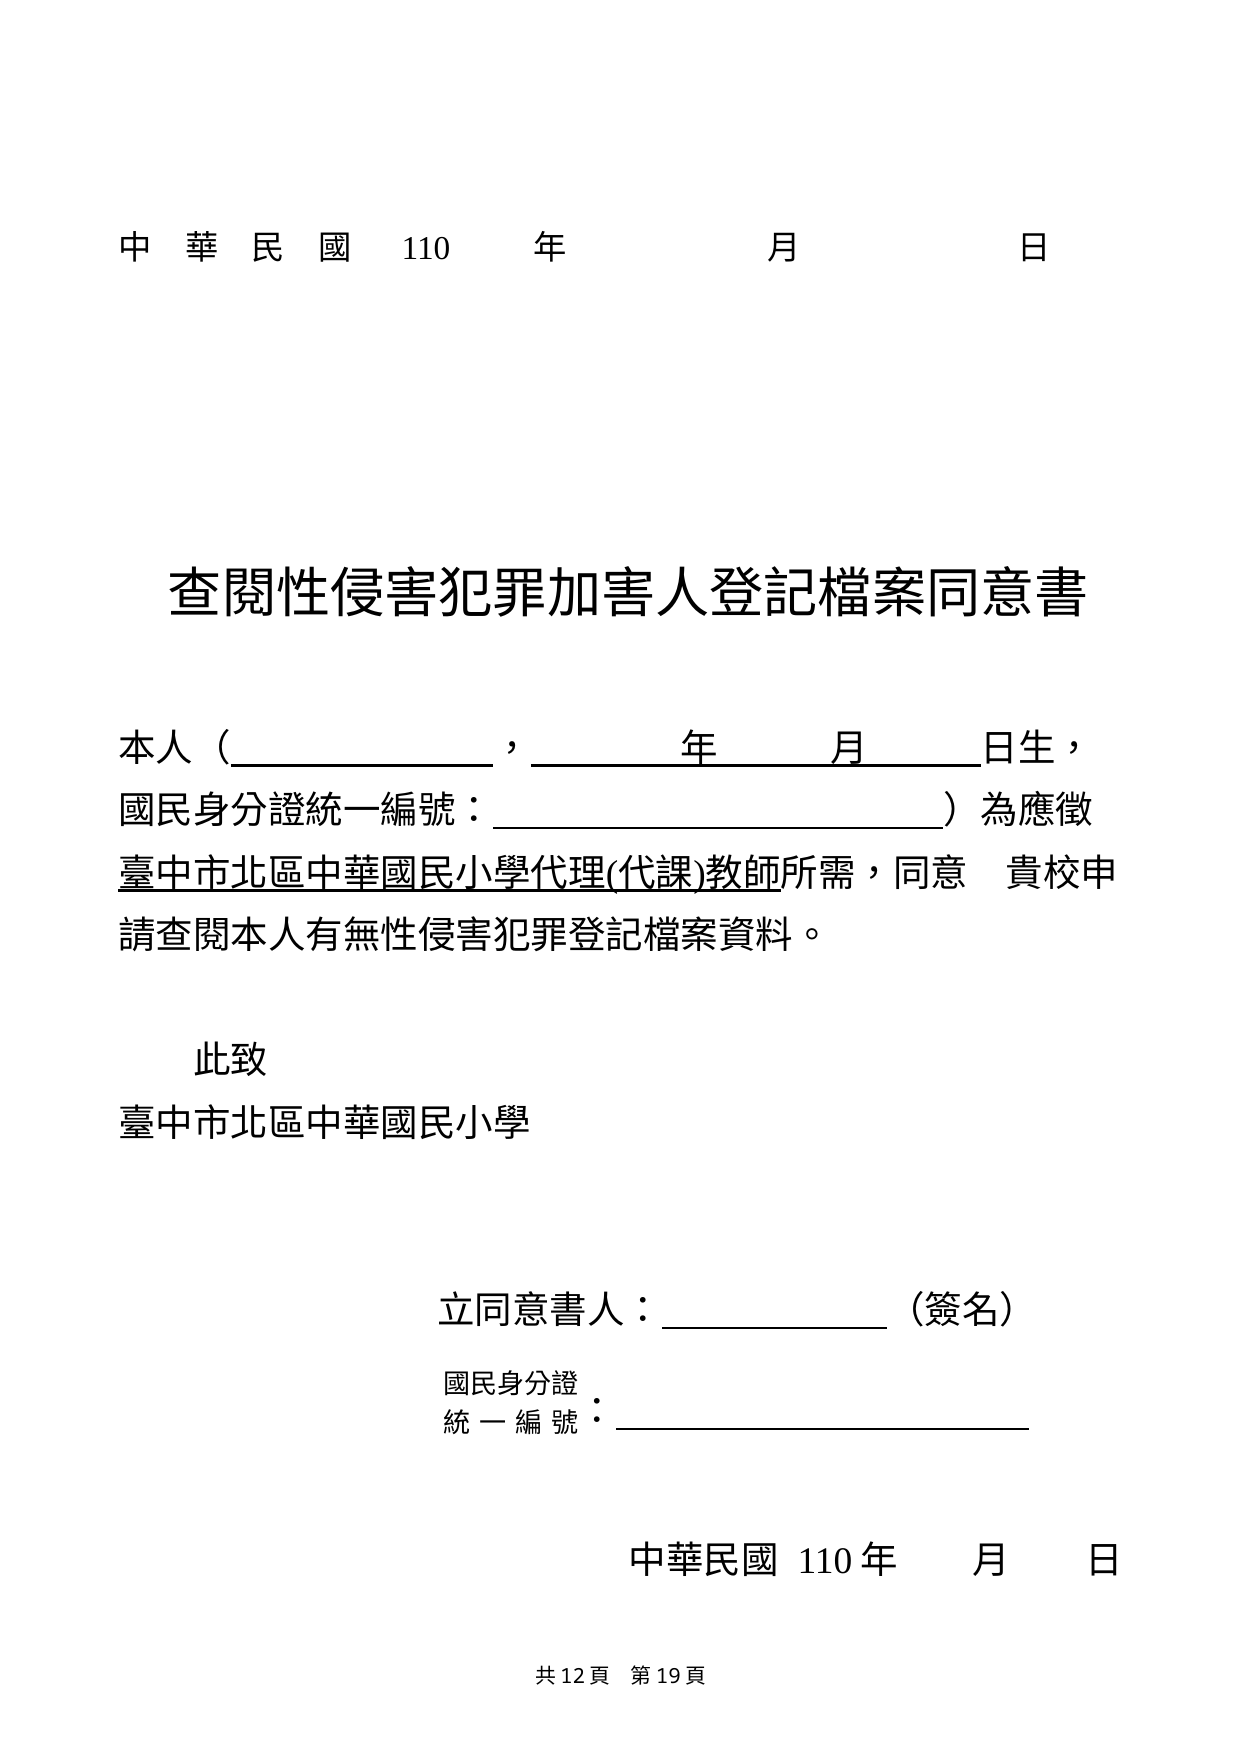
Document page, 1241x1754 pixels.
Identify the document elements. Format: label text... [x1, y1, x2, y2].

text 此致 [118, 1016, 1122, 1078]
text 本人（ ， 年 月 日生，國民身分證統一編號： ）為應徵臺中市北區中華國民小學代理(代課)教師所需，同意 貴校申請查閱本人有無性侵害犯罪登記檔案資料。 [118, 703, 1122, 953]
text 中 華 民 國 110 年 月 日 [118, 203, 1122, 266]
text 臺中市北區中華國民小學 [118, 1078, 1122, 1141]
text 立同意書人： （簽名） [118, 1266, 1122, 1328]
text 查閱性侵害犯罪加害人登記檔案同意書 [118, 516, 1138, 641]
text 中華民國 110年 月 日 [118, 1516, 1122, 1578]
text 國民身分證統一編號： [118, 1328, 1122, 1453]
